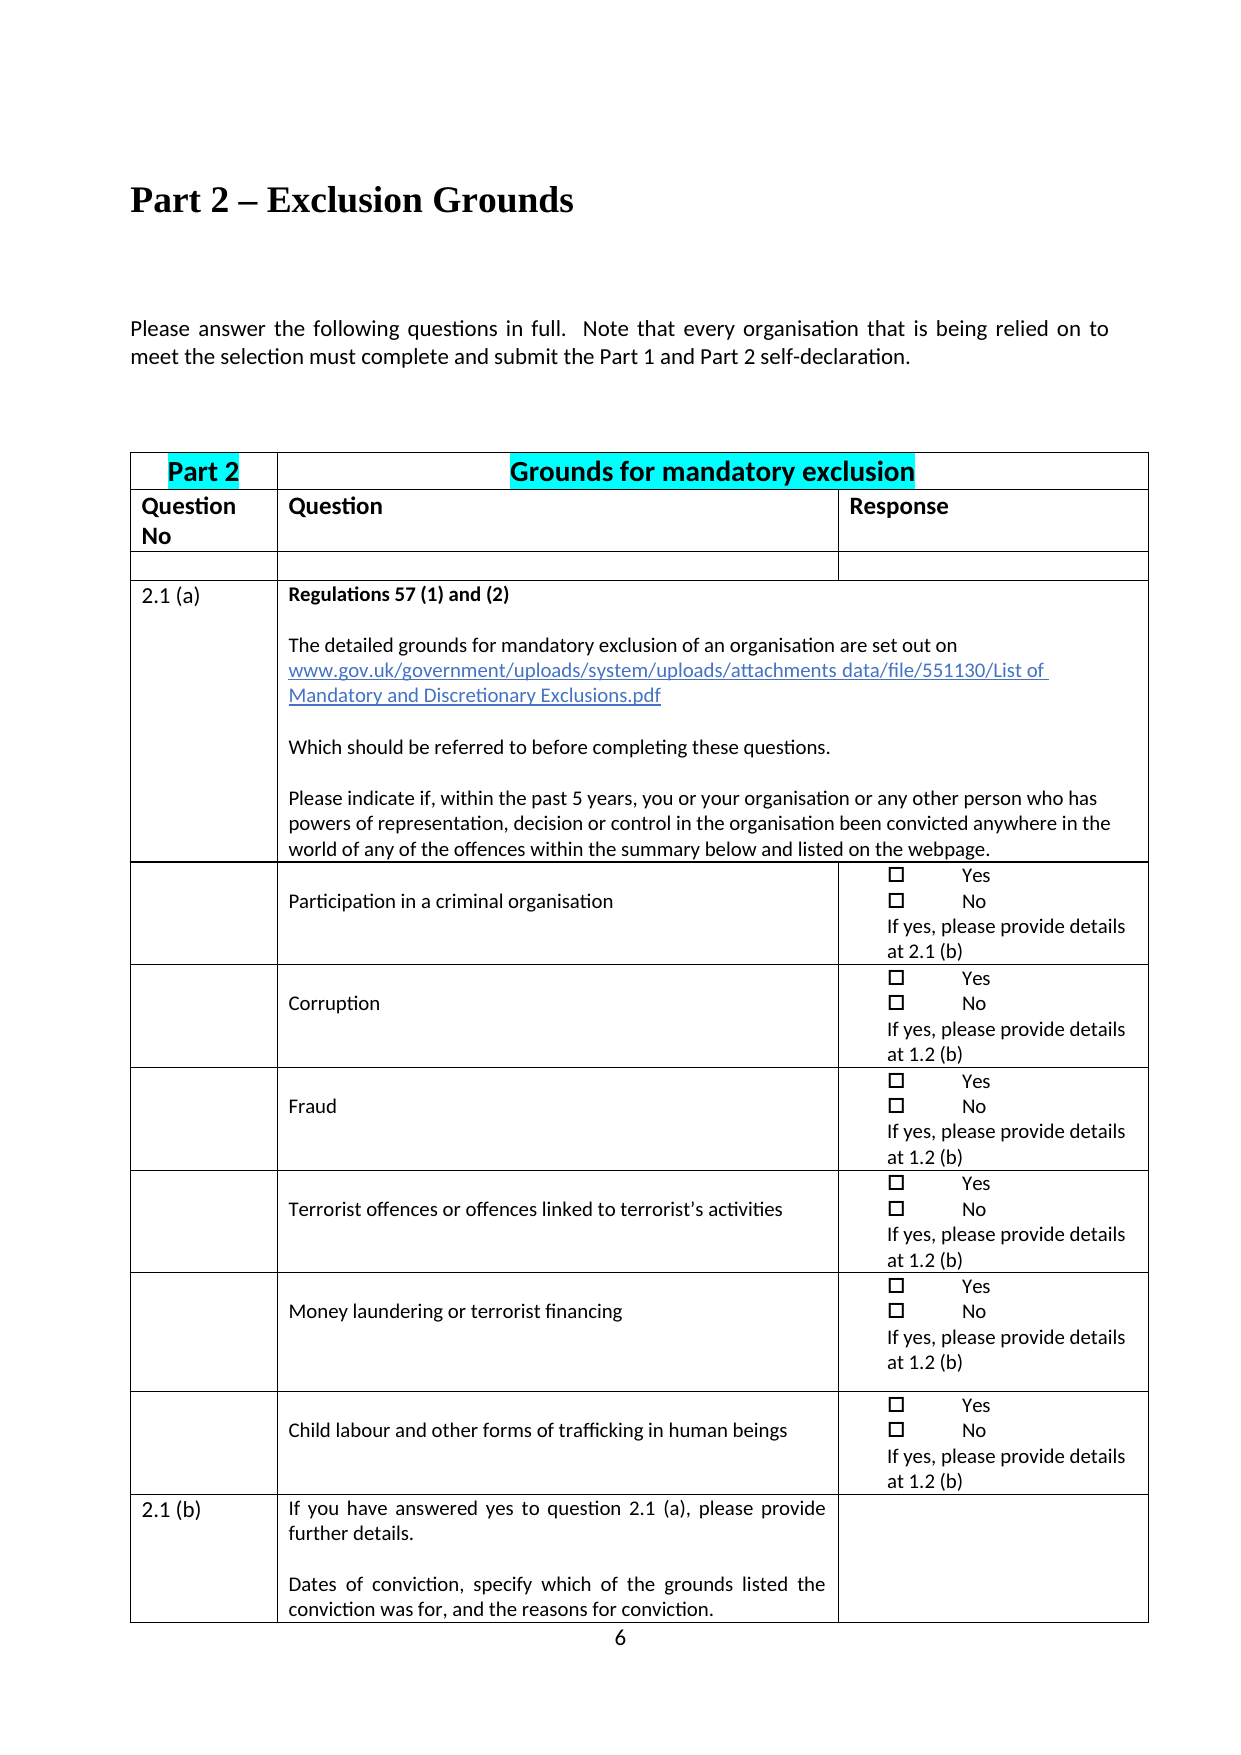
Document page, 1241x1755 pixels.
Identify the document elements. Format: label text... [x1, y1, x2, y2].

table_cell Question No [131, 490, 277, 551]
table_header Part 2 [131, 453, 277, 489]
table_cell [131, 552, 277, 580]
table_cell Response [839, 490, 1148, 551]
table_cell Money laundering or terrorist financing [278, 1273, 838, 1391]
table_header Grounds for mandatory exclusion [278, 453, 1148, 489]
table_cell Child labour and other forms of trafficking in human beings [278, 1392, 838, 1494]
table_cell [839, 1495, 1148, 1622]
table_cell Corruption [278, 965, 838, 1067]
table_cell Yes No If yes, please provide details at 1.2 (b) [839, 1068, 1148, 1169]
table_cell [131, 1171, 277, 1272]
table_cell [278, 552, 838, 580]
table_cell If you have answered yes to question 2.1 (a), please provide further details. Dates of conviction, specify which of the grounds listed the conviction was for, and the reasons for conviction. [278, 1495, 838, 1622]
text Please answer the following questions in full. Note that every organisation that is being relied on to meet the selection must complete and submit the Part 1 and Part 2 self-declaration. [130, 314, 1110, 370]
text Part 2 – Exclusion Grounds [130, 178, 1110, 221]
table_cell [131, 1392, 277, 1494]
table_cell Participation in a criminal organisation [278, 863, 838, 964]
table_cell Terrorist offences or offences linked to terrorist’s activities [278, 1171, 838, 1272]
table_cell [131, 1273, 277, 1391]
table_cell Question [278, 490, 838, 551]
table_cell Regulations 57 (1) and (2) The detailed grounds for mandatory exclusion of an organisation are set out on www.gov.uk/government/uploads/system/uploads/attachments data/file/551130/List of Mandatory and Discretionary Exclusions.pdf Which should be referred to before completing these questions. Please indicate if, within the past 5 years, you or your organisation or any other person who has powers of representation, decision or control in the organisation been convicted anywhere in the world of any of the offences within the summary below and listed on the webpage. [278, 581, 1148, 861]
table_cell 2.1 (b) [131, 1495, 277, 1622]
table_cell 2.1 (a) [131, 581, 277, 861]
table_cell [131, 863, 277, 964]
table_cell [839, 552, 1148, 580]
table_cell [131, 965, 277, 1067]
table_cell [131, 1068, 277, 1169]
table_cell Yes No If yes, please provide details at 1.2 (b) [839, 1171, 1148, 1272]
table_cell Yes No If yes, please provide details at 1.2 (b) [839, 1392, 1148, 1494]
table_cell Yes No If yes, please provide details at 1.2 (b) [839, 1273, 1148, 1391]
table_cell Fraud [278, 1068, 838, 1169]
table_cell Yes No If yes, please provide details at 2.1 (b) [839, 863, 1148, 964]
table_cell Yes No If yes, please provide details at 1.2 (b) [839, 965, 1148, 1067]
